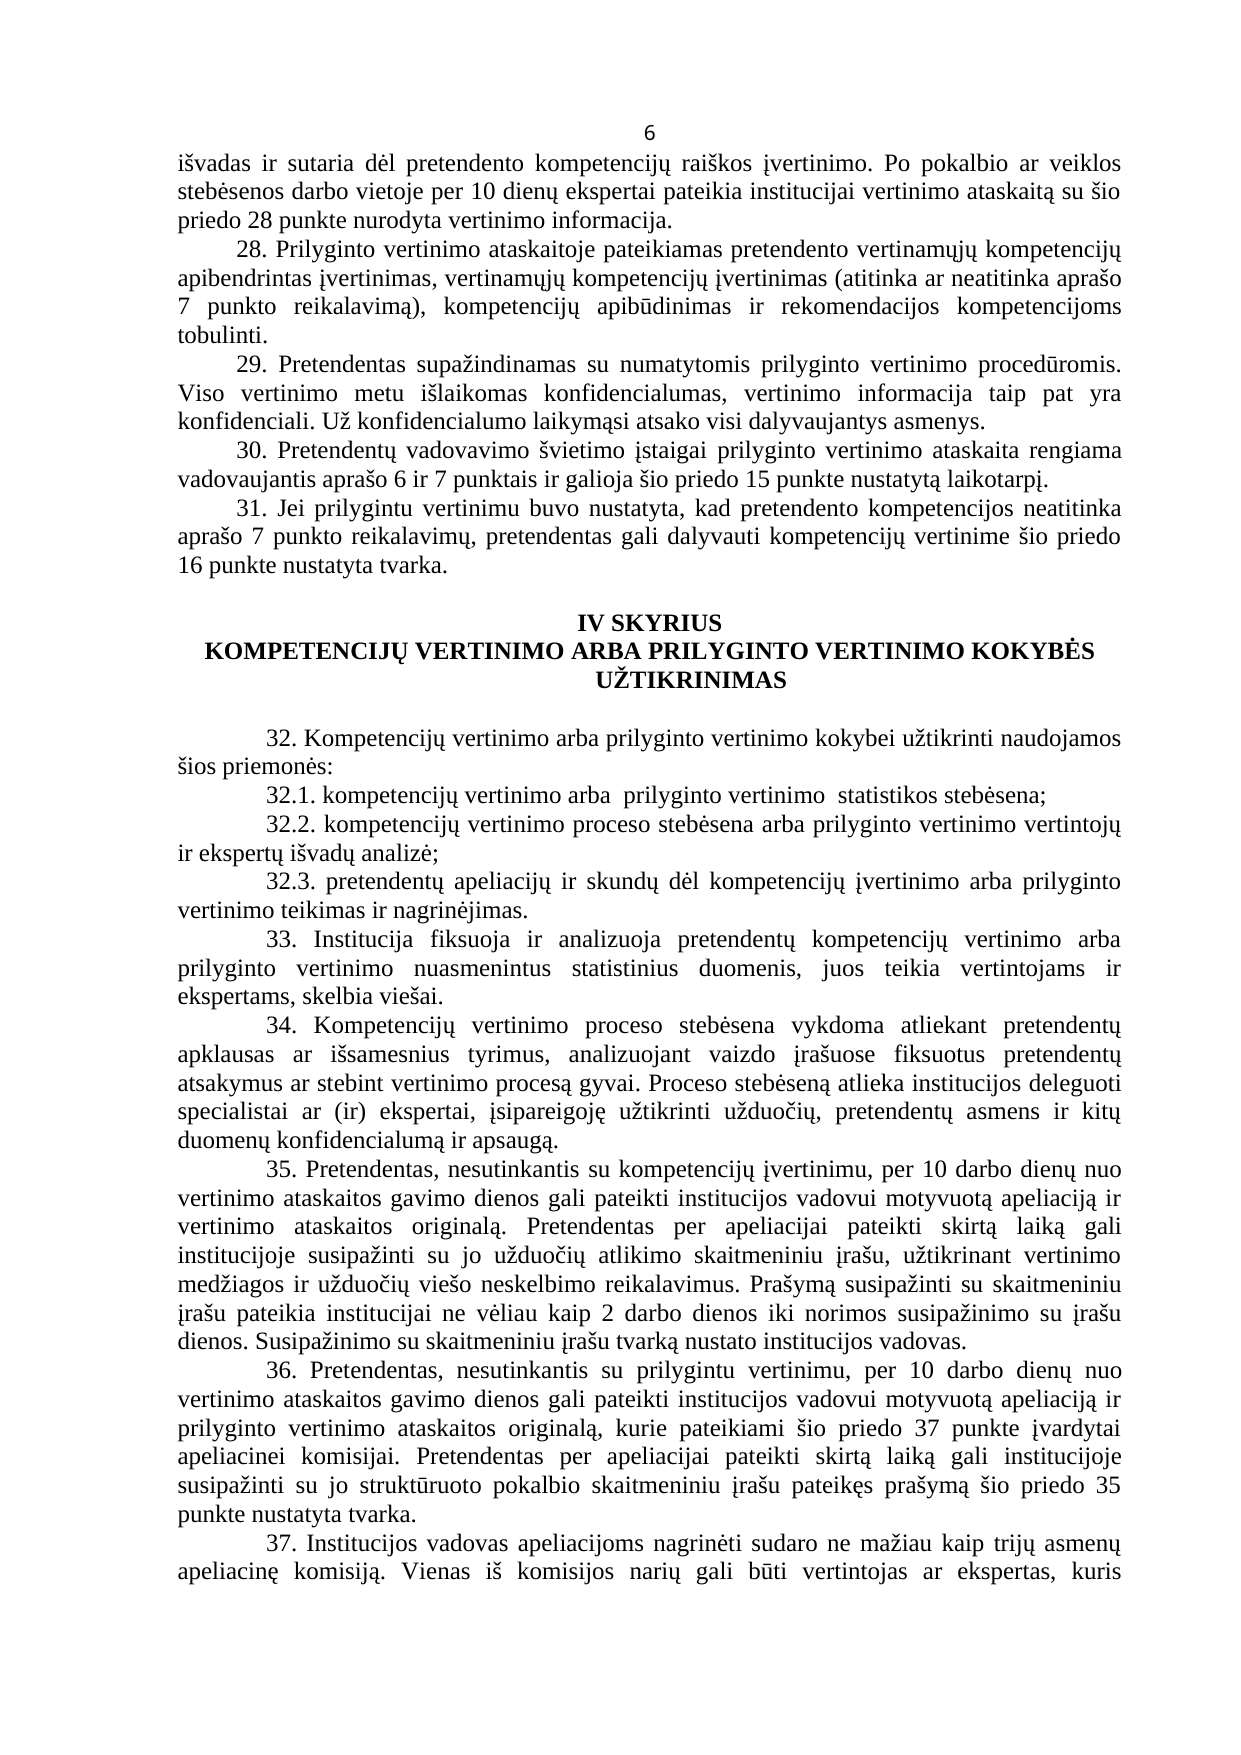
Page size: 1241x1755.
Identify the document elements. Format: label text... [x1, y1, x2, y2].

text IV SKYRIUS [177, 608, 1122, 636]
text 32. Kompetencijų vertinimo arba prilyginto vertinimo kokybei užtikrinti naudojamos šios priemonės: [177, 723, 1122, 780]
text 36. Pretendentas, nesutinkantis su prilygintu vertinimu, per 10 darbo dienų nuo vertinimo ataskaitos gavimo dienos gali pateikti institucijos vadovui motyvuotą apeliaciją ir prilyginto vertinimo ataskaitos originalą, kurie pateikiami šio priedo 37 punkte įvardytai apeliacinei komisijai. Pretendentas per apeliacijai pateikti skirtą laiką gali institucijoje susipažinti su jo struktūruoto pokalbio skaitmeniniu įrašu pateikęs prašymą šio priedo 35 punkte nustatyta tvarka. [177, 1355, 1122, 1528]
text 37. Institucijos vadovas apeliacijoms nagrinėti sudaro ne mažiau kaip trijų asmenų apeliacinę komisiją. Vienas iš komisijos narių gali būti vertintojas ar ekspertas, kuris [177, 1528, 1122, 1585]
text 31. Jei prilygintu vertinimu buvo nustatyta, kad pretendento kompetencijos neatitinka aprašo 7 punkto reikalavimų, pretendentas gali dalyvauti kompetencijų vertinime šio priedo 16 punkte nustatyta tvarka. [177, 493, 1122, 579]
text KOMPETENCIJŲ VERTINIMO ARBA PRILYGINTO VERTINIMO KOKYBĖS UŽTIKRINIMAS [177, 636, 1122, 694]
text 32.3. pretendentų apeliacijų ir skundų dėl kompetencijų įvertinimo arba prilyginto vertinimo teikimas ir nagrinėjimas. [177, 866, 1122, 924]
text 29. Pretendentas supažindinamas su numatytomis prilyginto vertinimo procedūromis. Viso vertinimo metu išlaikomas konfidencialumas, vertinimo informacija taip pat yra konfidenciali. Už konfidencialumo laikymąsi atsako visi dalyvaujantys asmenys. [177, 349, 1122, 435]
text 28. Prilyginto vertinimo ataskaitoje pateikiamas pretendento vertinamųjų kompetencijų apibendrintas įvertinimas, vertinamųjų kompetencijų įvertinimas (atitinka ar neatitinka aprašo 7 punkto reikalavimą), kompetencijų apibūdinimas ir rekomendacijos kompetencijoms tobulinti. [177, 234, 1122, 349]
text 33. Institucija fiksuoja ir analizuoja pretendentų kompetencijų vertinimo arba prilyginto vertinimo nuasmenintus statistinius duomenis, juos teikia vertintojams ir ekspertams, skelbia viešai. [177, 924, 1122, 1010]
text 32.1. kompetencijų vertinimo arba prilyginto vertinimo statistikos stebėsena; [177, 780, 1122, 809]
text 32.2. kompetencijų vertinimo proceso stebėsena arba prilyginto vertinimo vertintojų ir ekspertų išvadų analizė; [177, 809, 1122, 866]
text 34. Kompetencijų vertinimo proceso stebėsena vykdoma atliekant pretendentų apklausas ar išsamesnius tyrimus, analizuojant vaizdo įrašuose fiksuotus pretendentų atsakymus ar stebint vertinimo procesą gyvai. Proceso stebėseną atlieka institucijos deleguoti specialistai ar (ir) ekspertai, įsipareigoję užtikrinti užduočių, pretendentų asmens ir kitų duomenų konfidencialumą ir apsaugą. [177, 1010, 1122, 1154]
text 30. Pretendentų vadovavimo švietimo įstaigai prilyginto vertinimo ataskaita rengiama vadovaujantis aprašo 6 ir 7 punktais ir galioja šio priedo 15 punkte nustatytą laikotarpį. [177, 435, 1122, 493]
text 35. Pretendentas, nesutinkantis su kompetencijų įvertinimu, per 10 darbo dienų nuo vertinimo ataskaitos gavimo dienos gali pateikti institucijos vadovui motyvuotą apeliaciją ir vertinimo ataskaitos originalą. Pretendentas per apeliacijai pateikti skirtą laiką gali institucijoje susipažinti su jo užduočių atlikimo skaitmeniniu įrašu, užtikrinant vertinimo medžiagos ir užduočių viešo neskelbimo reikalavimus. Prašymą susipažinti su skaitmeniniu įrašu pateikia institucijai ne vėliau kaip 2 darbo dienos iki norimos susipažinimo su įrašu dienos. Susipažinimo su skaitmeniniu įrašu tvarką nustato institucijos vadovas. [177, 1154, 1122, 1355]
text išvadas ir sutaria dėl pretendento kompetencijų raiškos įvertinimo. Po pokalbio ar veiklos stebėsenos darbo vietoje per 10 dienų ekspertai pateikia institucijai vertinimo ataskaitą su šio priedo 28 punkte nurodyta vertinimo informacija. [177, 148, 1122, 234]
